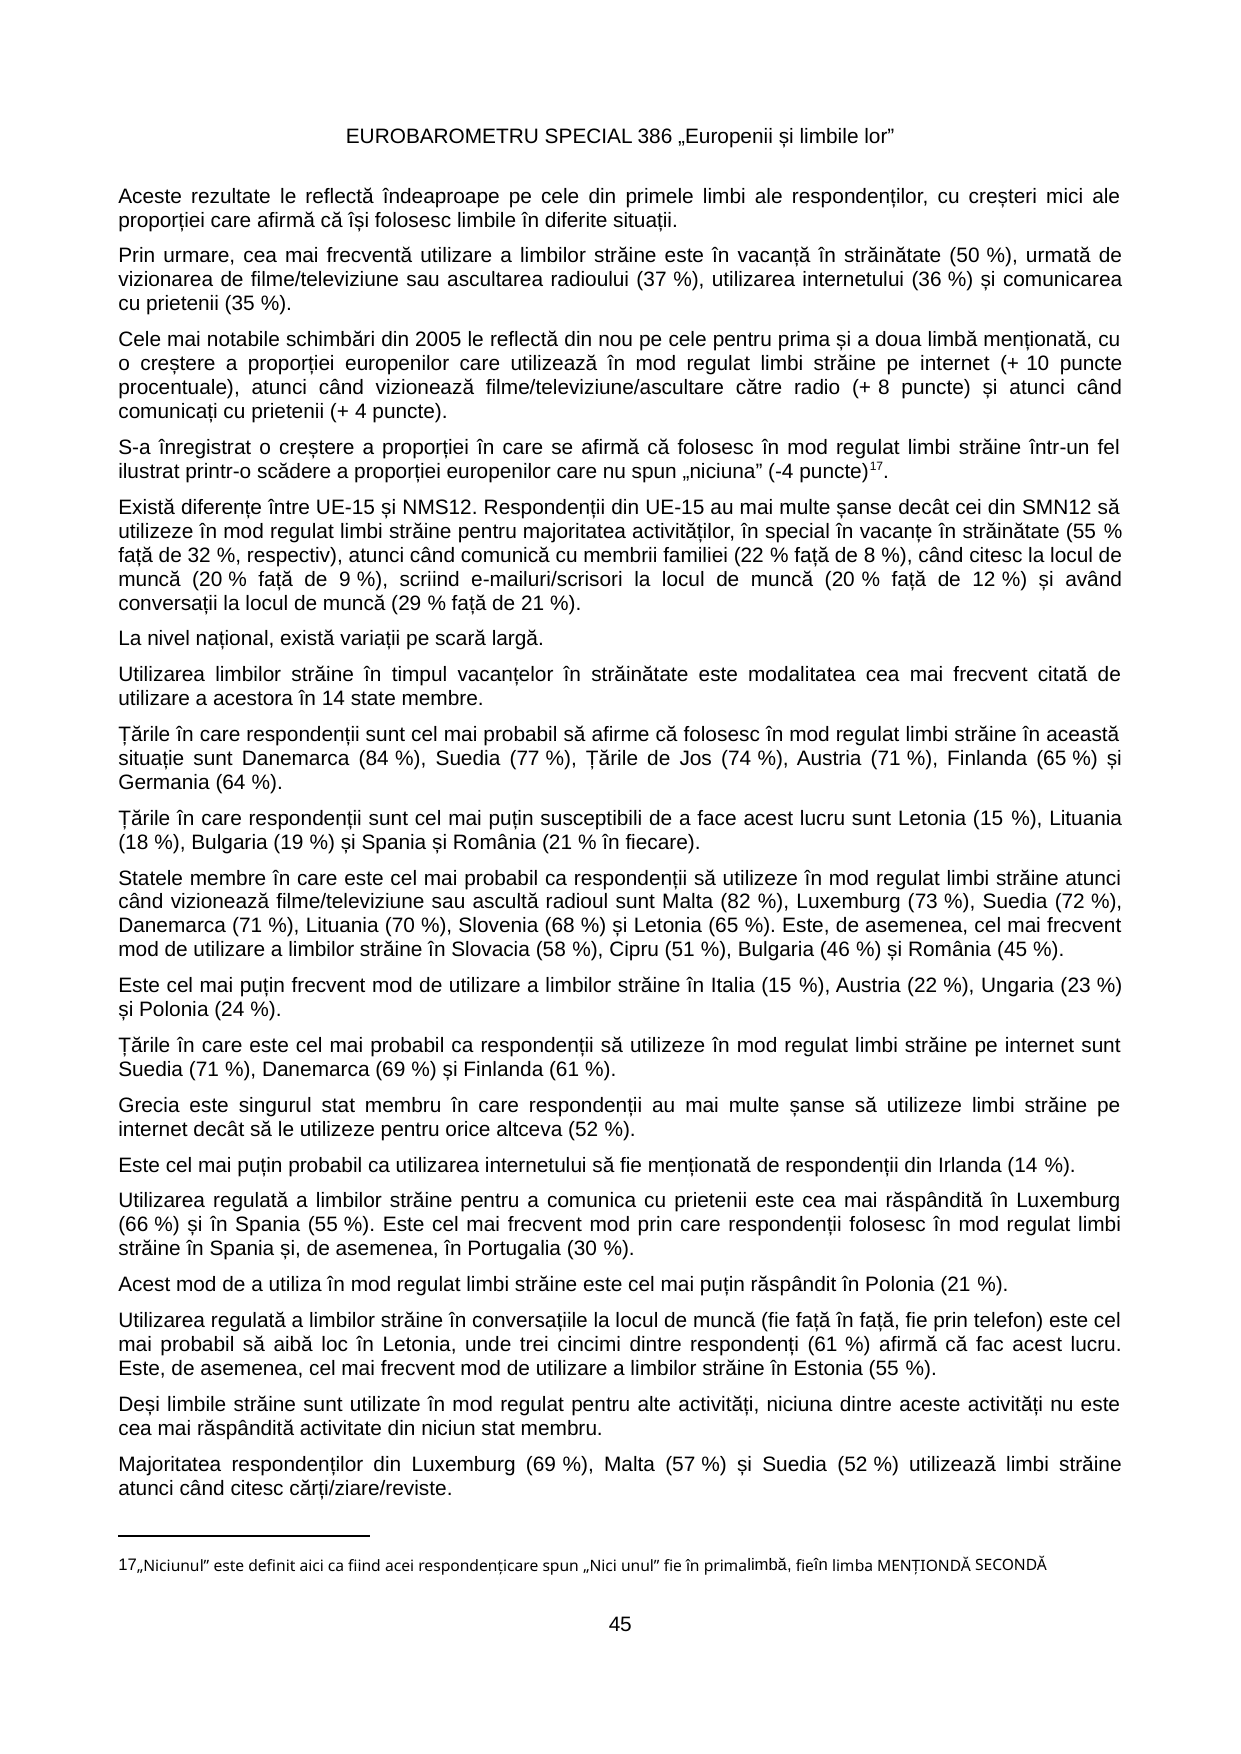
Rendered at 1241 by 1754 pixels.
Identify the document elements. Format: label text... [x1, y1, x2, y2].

text Este cel mai puțin probabil ca utilizarea internetului să fie menționată de respondenții din Irlanda (14 %). [118, 1152, 1122, 1176]
text „Niciunul” este definit aici ca fiind acei respondențicare spun „Nici unul” fie în primalimbă, fieîn limba MENȚIONDĂ SECONDĂ [118, 1548, 1122, 1576]
text Utilizarea regulată a limbilor străine pentru a comunica cu prietenii este cea mai răspândită în Luxemburg (66 %) și în Spania (55 %). Este cel mai frecvent mod prin care respondenții folosesc în mod regulat limbi străine în Spania și, de asemenea, în Portugalia (30 %). [118, 1188, 1122, 1260]
text Țările în care respondenții sunt cel mai probabil să afirme că folosesc în mod regulat limbi străine în această situație sunt Danemarca (84 %), Suedia (77 %), Țările de Jos (74 %), Austria (71 %), Finlanda (65 %) și Germania (64 %). [118, 722, 1122, 794]
text Țările în care respondenții sunt cel mai puțin susceptibili de a face acest lucru sunt Letonia (15 %), Lituania (18 %), Bulgaria (19 %) și Spania și România (21 % în fiecare). [118, 806, 1122, 853]
text Este cel mai puțin frecvent mod de utilizare a limbilor străine în Italia (15 %), Austria (22 %), Ungaria (23 %) și Polonia (24 %). [118, 973, 1122, 1021]
text Deși limbile străine sunt utilizate în mod regulat pentru alte activități, niciuna dintre aceste activități nu este cea mai răspândită activitate din niciun stat membru. [118, 1392, 1122, 1439]
text Cele mai notabile schimbări din 2005 le reflectă din nou pe cele pentru prima și a doua limbă menționată, cu o creștere a proporției europenilor care utilizează în mod regulat limbi străine pe internet (+ 10 puncte procentuale), atunci când vizionează filme/televiziune/ascultare către radio (+ 8 puncte) și atunci când comunicați cu prietenii (+ 4 puncte). [118, 327, 1122, 423]
text Utilizarea regulată a limbilor străine în conversațiile la locul de muncă (fie față în față, fie prin telefon) este cel mai probabil să aibă loc în Letonia, unde trei cincimi dintre respondenți (61 %) afirmă că fac acest lucru. Este, de asemenea, cel mai frecvent mod de utilizare a limbilor străine în Estonia (55 %). [118, 1308, 1122, 1380]
text Majoritatea respondenților din Luxemburg (69 %), Malta (57 %) și Suedia (52 %) utilizează limbi străine atunci când citesc cărți/ziare/reviste. [118, 1451, 1122, 1499]
text Prin urmare, cea mai frecventă utilizare a limbilor străine este în vacanță în străinătate (50 %), urmată de vizionarea de filme/televiziune sau ascultarea radioului (37 %), utilizarea internetului (36 %) și comunicarea cu prietenii (35 %). [118, 243, 1122, 315]
text S-a înregistrat o creștere a proporției în care se afirmă că folosesc în mod regulat limbi străine într-un fel ilustrat printr-o scădere a proporției europenilor care nu spun „niciuna” (-4 puncte). [118, 435, 1122, 483]
text Statele membre în care este cel mai probabil ca respondenții să utilizeze în mod regulat limbi străine atunci când vizionează filme/televiziune sau ascultă radioul sunt Malta (82 %), Luxemburg (73 %), Suedia (72 %), Danemarca (71 %), Lituania (70 %), Slovenia (68 %) și Letonia (65 %). Este, de asemenea, cel mai frecvent mod de utilizare a limbilor străine în Slovacia (58 %), Cipru (51 %), Bulgaria (46 %) și România (45 %). [118, 865, 1122, 961]
text Există diferențe între UE-15 și NMS12. Respondenții din UE-15 au mai multe șanse decât cei din SMN12 să utilizeze în mod regulat limbi străine pentru majoritatea activităților, în special în vacanțe în străinătate (55 % față de 32 %, respectiv), atunci când comunică cu membrii familiei (22 % față de 8 %), când citesc la locul de muncă (20 % față de 9 %), scriind e-mailuri/scrisori la locul de muncă (20 % față de 12 %) și având conversații la locul de muncă (29 % față de 21 %). [118, 494, 1122, 614]
text Țările în care este cel mai probabil ca respondenții să utilizeze în mod regulat limbi străine pe internet sunt Suedia (71 %), Danemarca (69 %) și Finlanda (61 %). [118, 1033, 1122, 1081]
text Acest mod de a utiliza în mod regulat limbi străine este cel mai puțin răspândit în Polonia (21 %). [118, 1272, 1122, 1296]
text Grecia este singurul stat membru în care respondenții au mai multe șanse să utilizeze limbi străine pe internet decât să le utilizeze pentru orice altceva (52 %). [118, 1093, 1122, 1141]
text Aceste rezultate le reflectă îndeaproape pe cele din primele limbi ale respondenților, cu creșteri mici ale proporției care afirmă că își folosesc limbile în diferite situații. [118, 183, 1122, 231]
text La nivel național, există variații pe scară largă. [118, 626, 1122, 650]
text Utilizarea limbilor străine în timpul vacanțelor în străinătate este modalitatea cea mai frecvent citată de utilizare a acestora în 14 state membre. [118, 662, 1122, 710]
